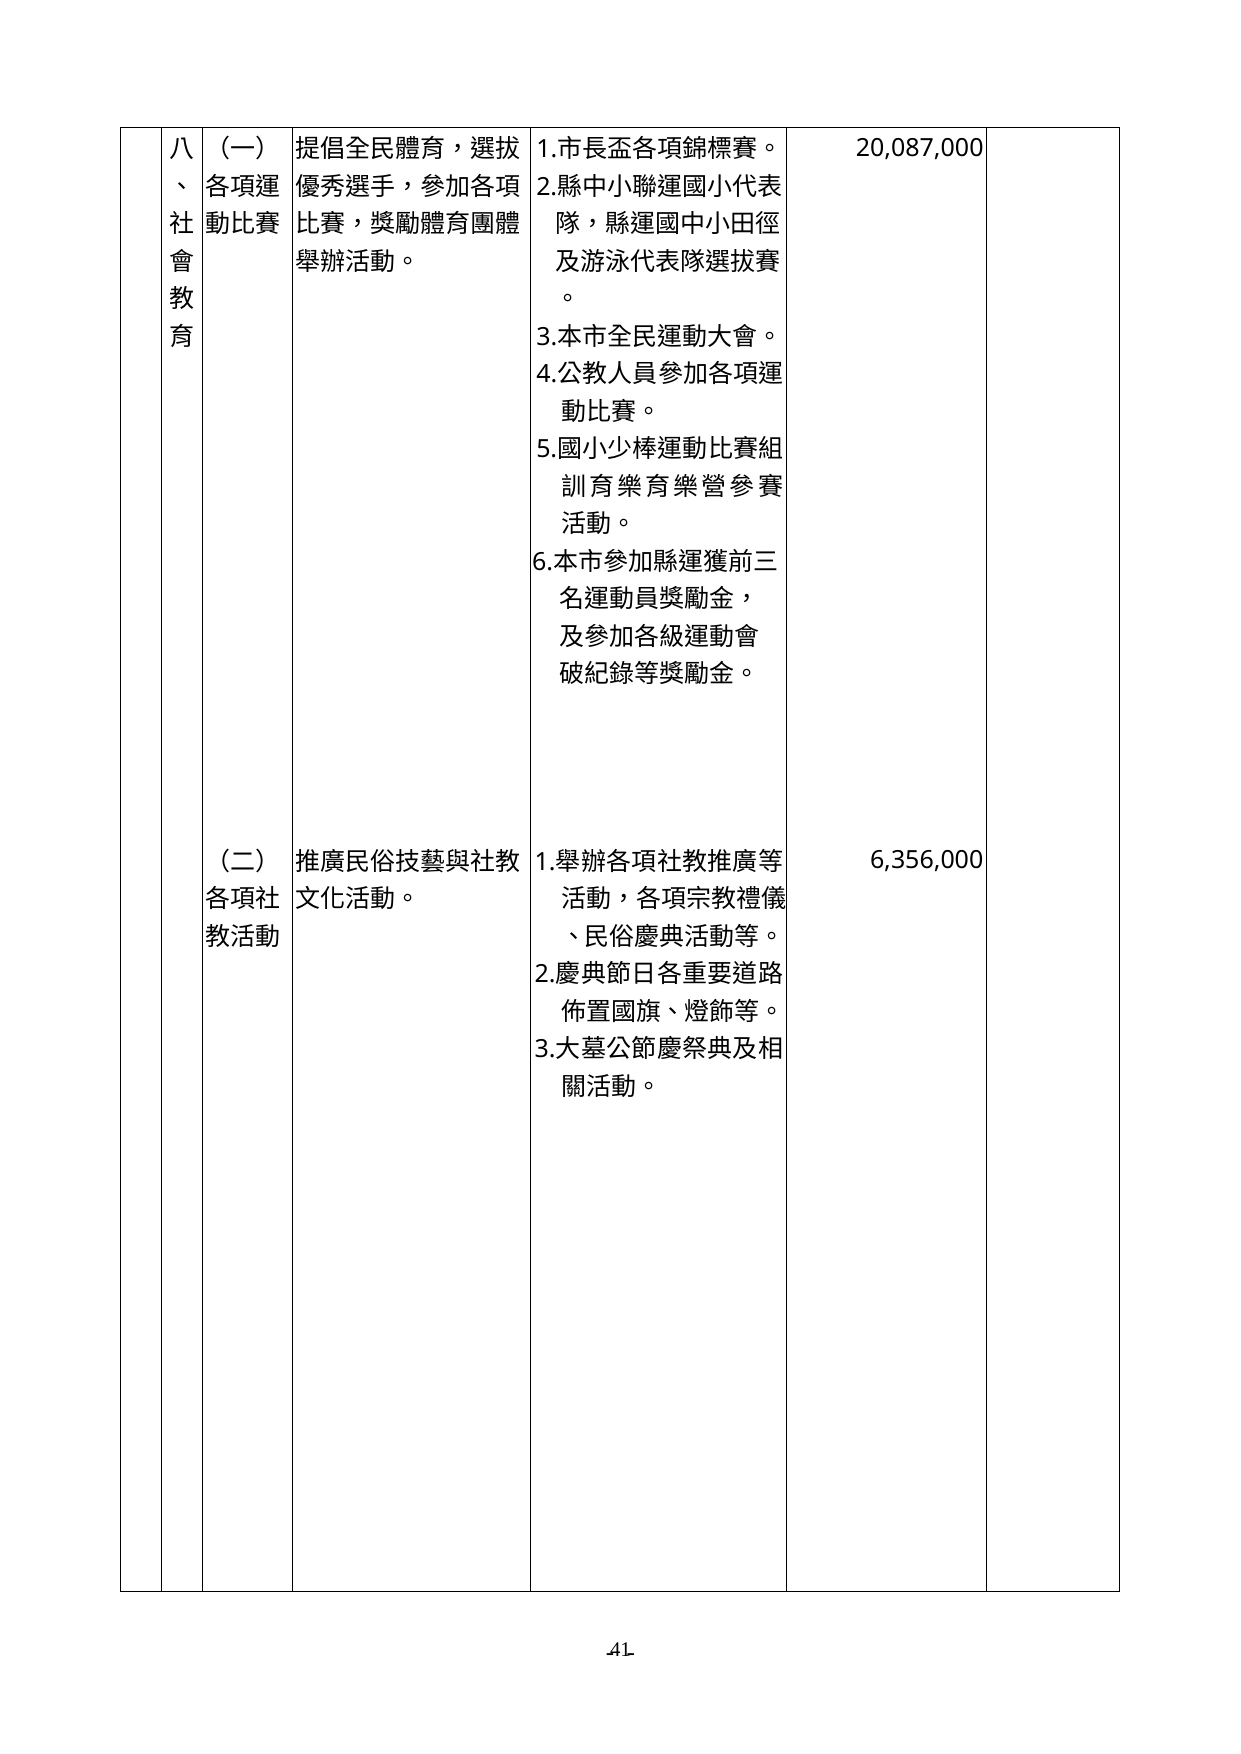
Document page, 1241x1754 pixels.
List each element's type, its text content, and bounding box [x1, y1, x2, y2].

table_cell [121, 128, 161, 1591]
table_cell [987, 128, 1119, 1591]
table_cell 20,087,000 6,356,000 [787, 128, 986, 1591]
table_cell 1.市長盃各項錦標賽。 2.縣中小聯運國小代表隊，縣運國中小田徑及游泳代表隊選拔賽。 3.本市全民運動大會。 4.公教人員參加各項運動比賽。 5.國小少棒運動比賽組訓育樂育樂營參賽活動。 6.本市參加縣運獲前三名運動員獎勵金，及參加各級運動會破紀錄等獎勵金。 1.舉辦各項社教推廣等活動，各項宗教禮儀、民俗慶典活動等。 2.慶典節日各重要道路佈置國旗、燈飾等。 3.大墓公節慶祭典及相關活動。 [531, 128, 786, 1591]
table_cell 提倡全民體育，選拔優秀選手，參加各項比賽，獎勵體育團體舉辦活動。 推廣民俗技藝與社教文化活動。 [293, 128, 530, 1591]
table_cell 八 、 社 會 教 育 [162, 128, 202, 1591]
table_cell （一）各項運動比賽 （二）各項社教活動 [203, 128, 292, 1591]
